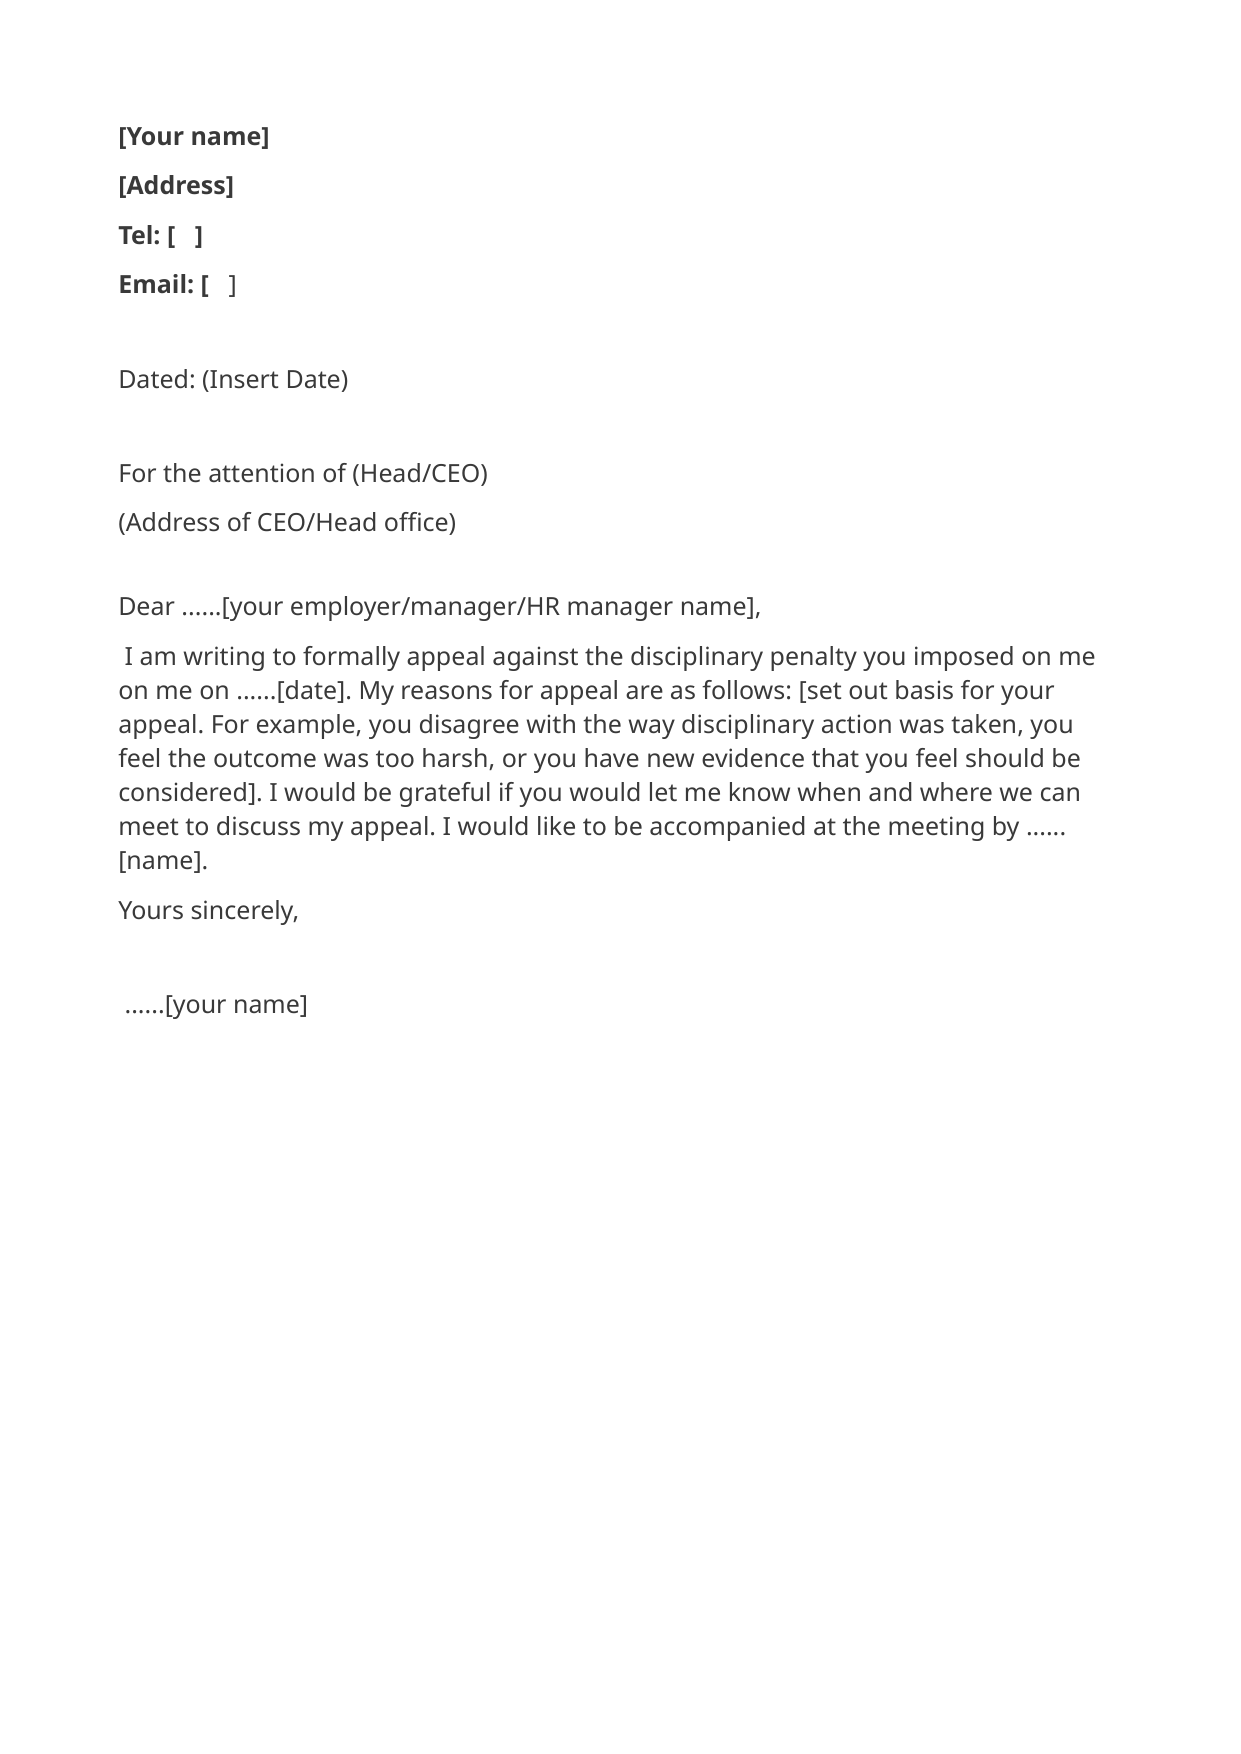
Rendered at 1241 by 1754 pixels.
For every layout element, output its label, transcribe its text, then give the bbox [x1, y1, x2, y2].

text Yours sincerely, [118, 892, 1122, 927]
text Email: [ ] [118, 267, 1122, 301]
text I am writing to formally appeal against the disciplinary penalty you imposed on me on me on ......[date]. My reasons for appeal are as follows: [set out basis for your appeal. For example, you disagree with the way disciplinary action was taken, you feel the outcome was too harsh, or you have new evidence that you feel should be considered]. I would be grateful if you would let me know when and where we can meet to discuss my appeal. I would like to be accompanied at the meeting by ......[name]. [118, 638, 1122, 877]
text [Your name] [118, 118, 1122, 152]
text ......[your name] [118, 987, 1122, 1021]
text Dated: (Insert Date) [118, 361, 1122, 395]
text (Address of CEO/Head office) [118, 505, 1122, 539]
text For the attention of (Head/CEO) [118, 455, 1122, 489]
text [Address] [118, 168, 1122, 202]
text Tel: [ ] [118, 217, 1122, 252]
text Dear ......[your employer/manager/HR manager name], [118, 555, 1122, 623]
